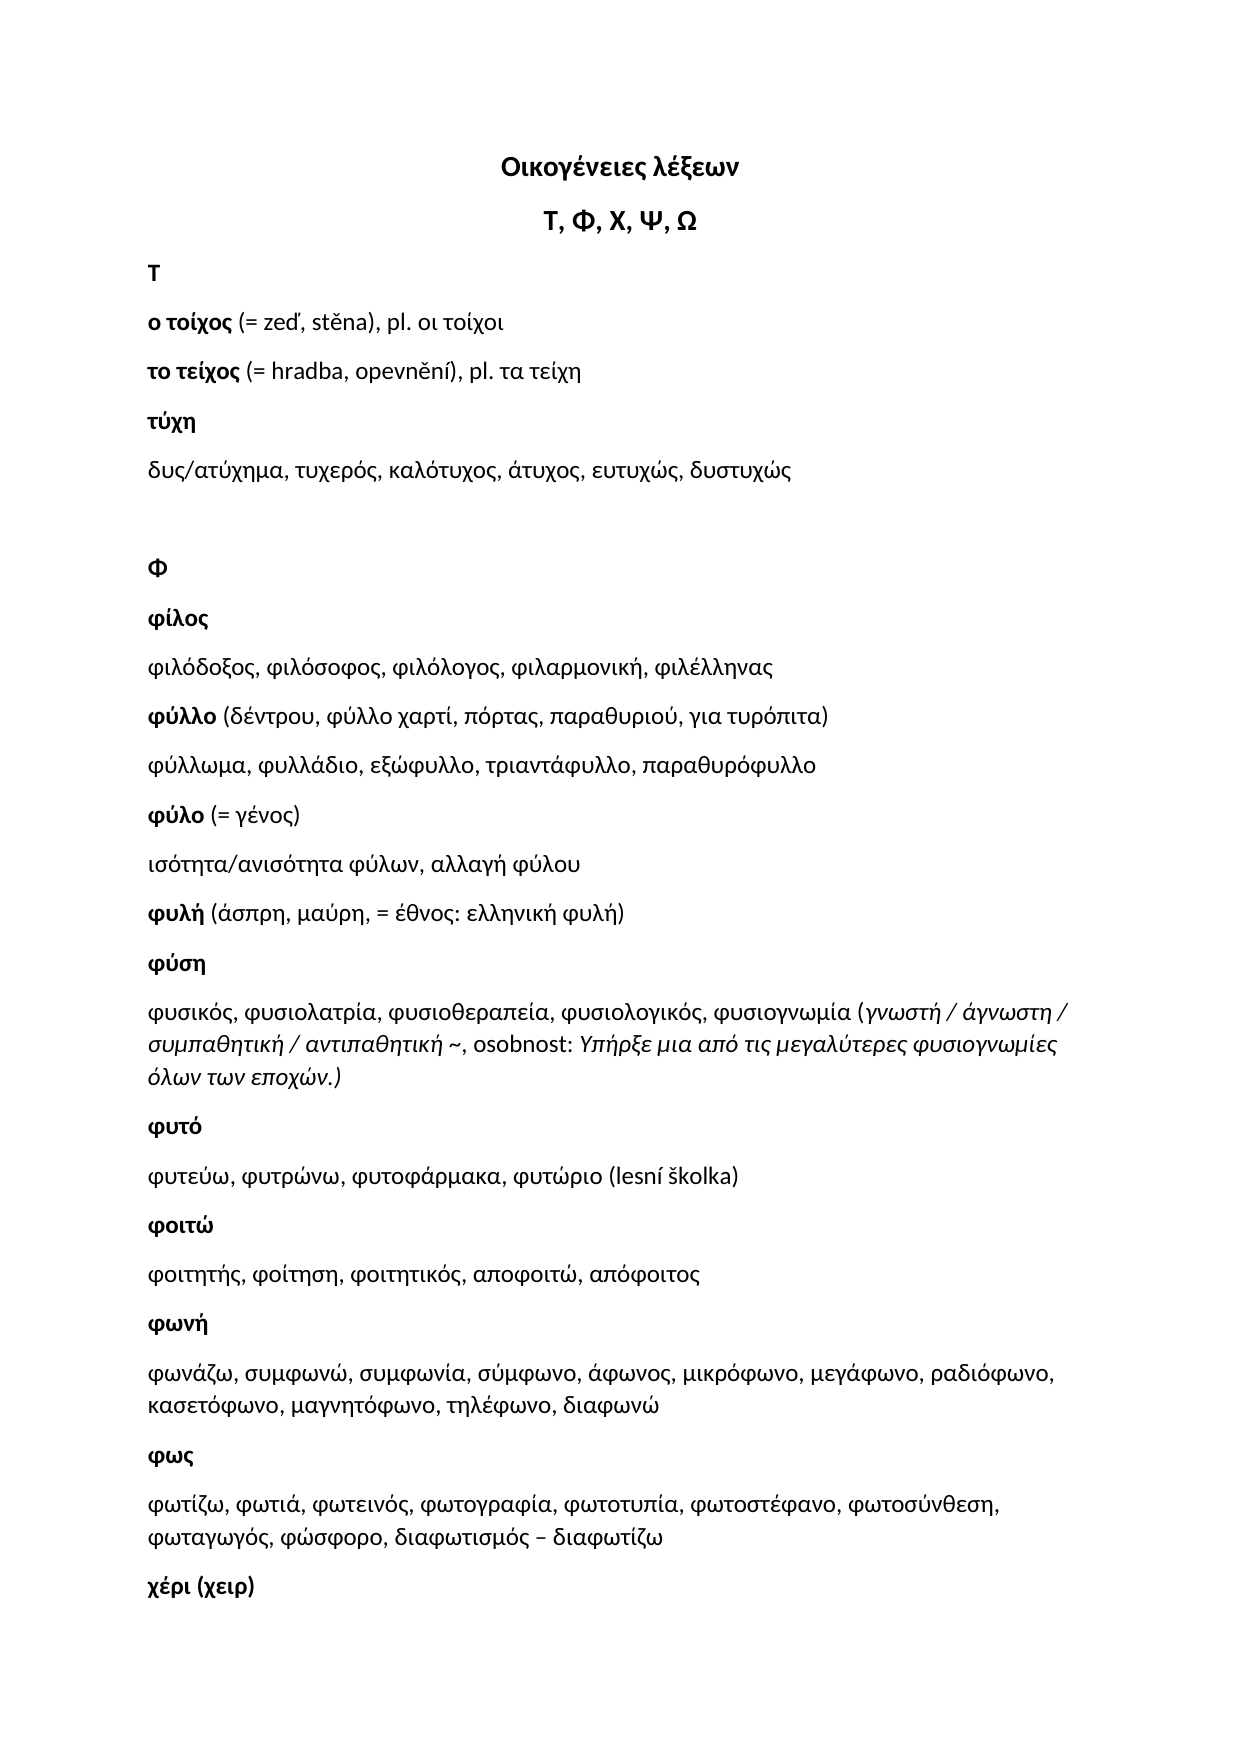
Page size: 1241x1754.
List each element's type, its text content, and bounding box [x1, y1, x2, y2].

text ισότητα/ανισότητα φύλων, αλλαγή φύλου [148, 848, 1093, 879]
text φωνάζω, συμφωνώ, συμφωνία, σύμφωνο, άφωνος, μικρόφωνο, μεγάφωνο, ραδιόφωνο, κασετόφωνο, μαγνητόφωνο, τηλέφωνο, διαφωνώ [148, 1357, 1093, 1420]
text Οικογένειες λέξεων [148, 148, 1093, 183]
text το τείχος (= hradba, opevnění), pl. τα τείχη [148, 356, 1093, 386]
text χέρι (χειρ) [148, 1570, 1093, 1600]
text o τοίχος (= zeď, stěna), pl. οι τοίχοι [148, 306, 1093, 337]
text φύλλο (δέντρου, φύλλο χαρτί, πόρτας, παραθυριού, για τυρόπιτα) [148, 700, 1093, 731]
text φιλόδοξος, φιλόσοφος, φιλόλογος, φιλαρμονική, φιλέλληνας [148, 651, 1093, 682]
text φίλος [148, 602, 1093, 632]
text φωτίζω, φωτιά, φωτεινός, φωτογραφία, φωτοτυπία, φωτοστέφανο, φωτοσύνθεση, φωταγωγός, φώσφορο, διαφωτισμός – διαφωτίζω [148, 1488, 1093, 1551]
text φυτεύω, φυτρώνω, φυτοφάρμακα, φυτώριο (lesní školka) [148, 1160, 1093, 1190]
text Τ, Φ, Χ, Ψ, Ω [148, 202, 1093, 238]
text φοιτώ [148, 1209, 1093, 1239]
text φύλλωμα, φυλλάδιο, εξώφυλλο, τριαντάφυλλο, παραθυρόφυλλο [148, 750, 1093, 780]
text τύχη [148, 405, 1093, 435]
text δυς/ατύχημα, τυχερός, καλότυχος, άτυχος, ευτυχώς, δυστυχώς [148, 454, 1093, 484]
text φωνή [148, 1308, 1093, 1338]
text φως [148, 1439, 1093, 1469]
text φύση [148, 947, 1093, 977]
text Τ [148, 257, 1093, 287]
text φύλο (= γένος) [148, 799, 1093, 829]
text φοιτητής, φοίτηση, φοιτητικός, αποφοιτώ, απόφοιτος [148, 1258, 1093, 1289]
text φυλή (άσπρη, μαύρη, = έθνος: ελληνική φυλή) [148, 897, 1093, 928]
text φυτό [148, 1111, 1093, 1141]
text φυσικός, φυσιολατρία, φυσιοθεραπεία, φυσιολογικός, φυσιογνωμία (γνωστή / άγνωστη / συμπαθητική / αντιπαθητική ~, osobnost: Υπήρξε μια από τις μεγαλύτερες φυσιογνωμίες όλων των εποχών.) [148, 996, 1093, 1092]
text Φ [148, 553, 1093, 583]
